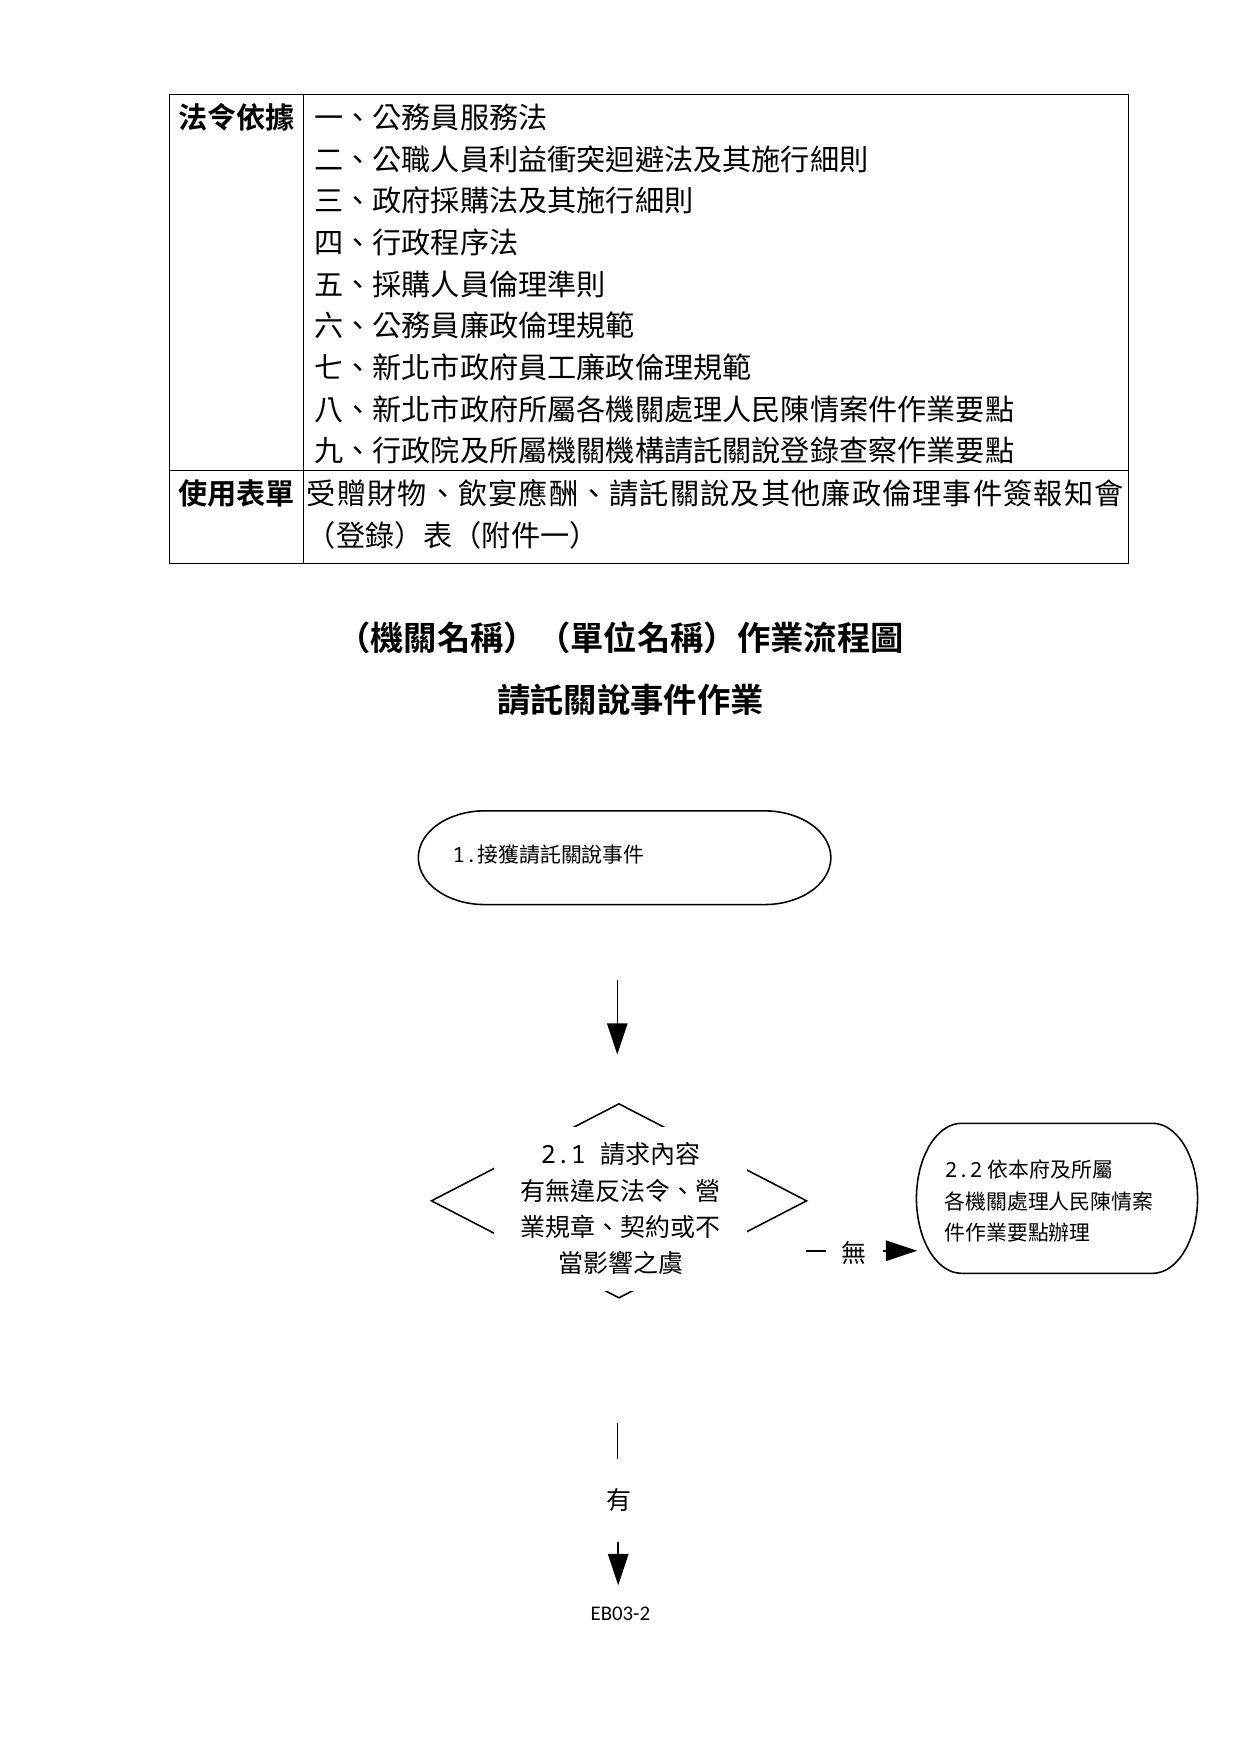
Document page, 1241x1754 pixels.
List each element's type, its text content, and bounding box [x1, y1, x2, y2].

text （機關名稱）（單位名稱）作業流程圖 [148, 594, 1092, 657]
table_cell 使用表單 [170, 471, 303, 563]
text 有無違反法令、營業規章、契約或不當影響之虞 [509, 1171, 732, 1280]
text 2.1 請求內容 [509, 1135, 732, 1171]
table_cell 受贈財物、飲宴應酬、請託關說及其他廉政倫理事件簽報知會（登錄）表（附件一） [304, 471, 1128, 563]
text 請託關說事件作業 [148, 657, 1092, 719]
table_cell 一、公務員服務法 二、公職人員利益衝突迴避法及其施行細則 三、政府採購法及其施行細則 四、行政程序法 五、採購人員倫理準則 六、公務員廉政倫理規範 七、新北市政府員工廉政倫理規範 八、新北市政府所屬各機關處理人民陳情案件作業要點 九、行政院及所屬機關機構請託關說登錄查察作業要點 [304, 95, 1128, 470]
text 無 [841, 1233, 868, 1267]
table_cell 法令依據 [170, 95, 303, 470]
text 有 [606, 1480, 633, 1514]
